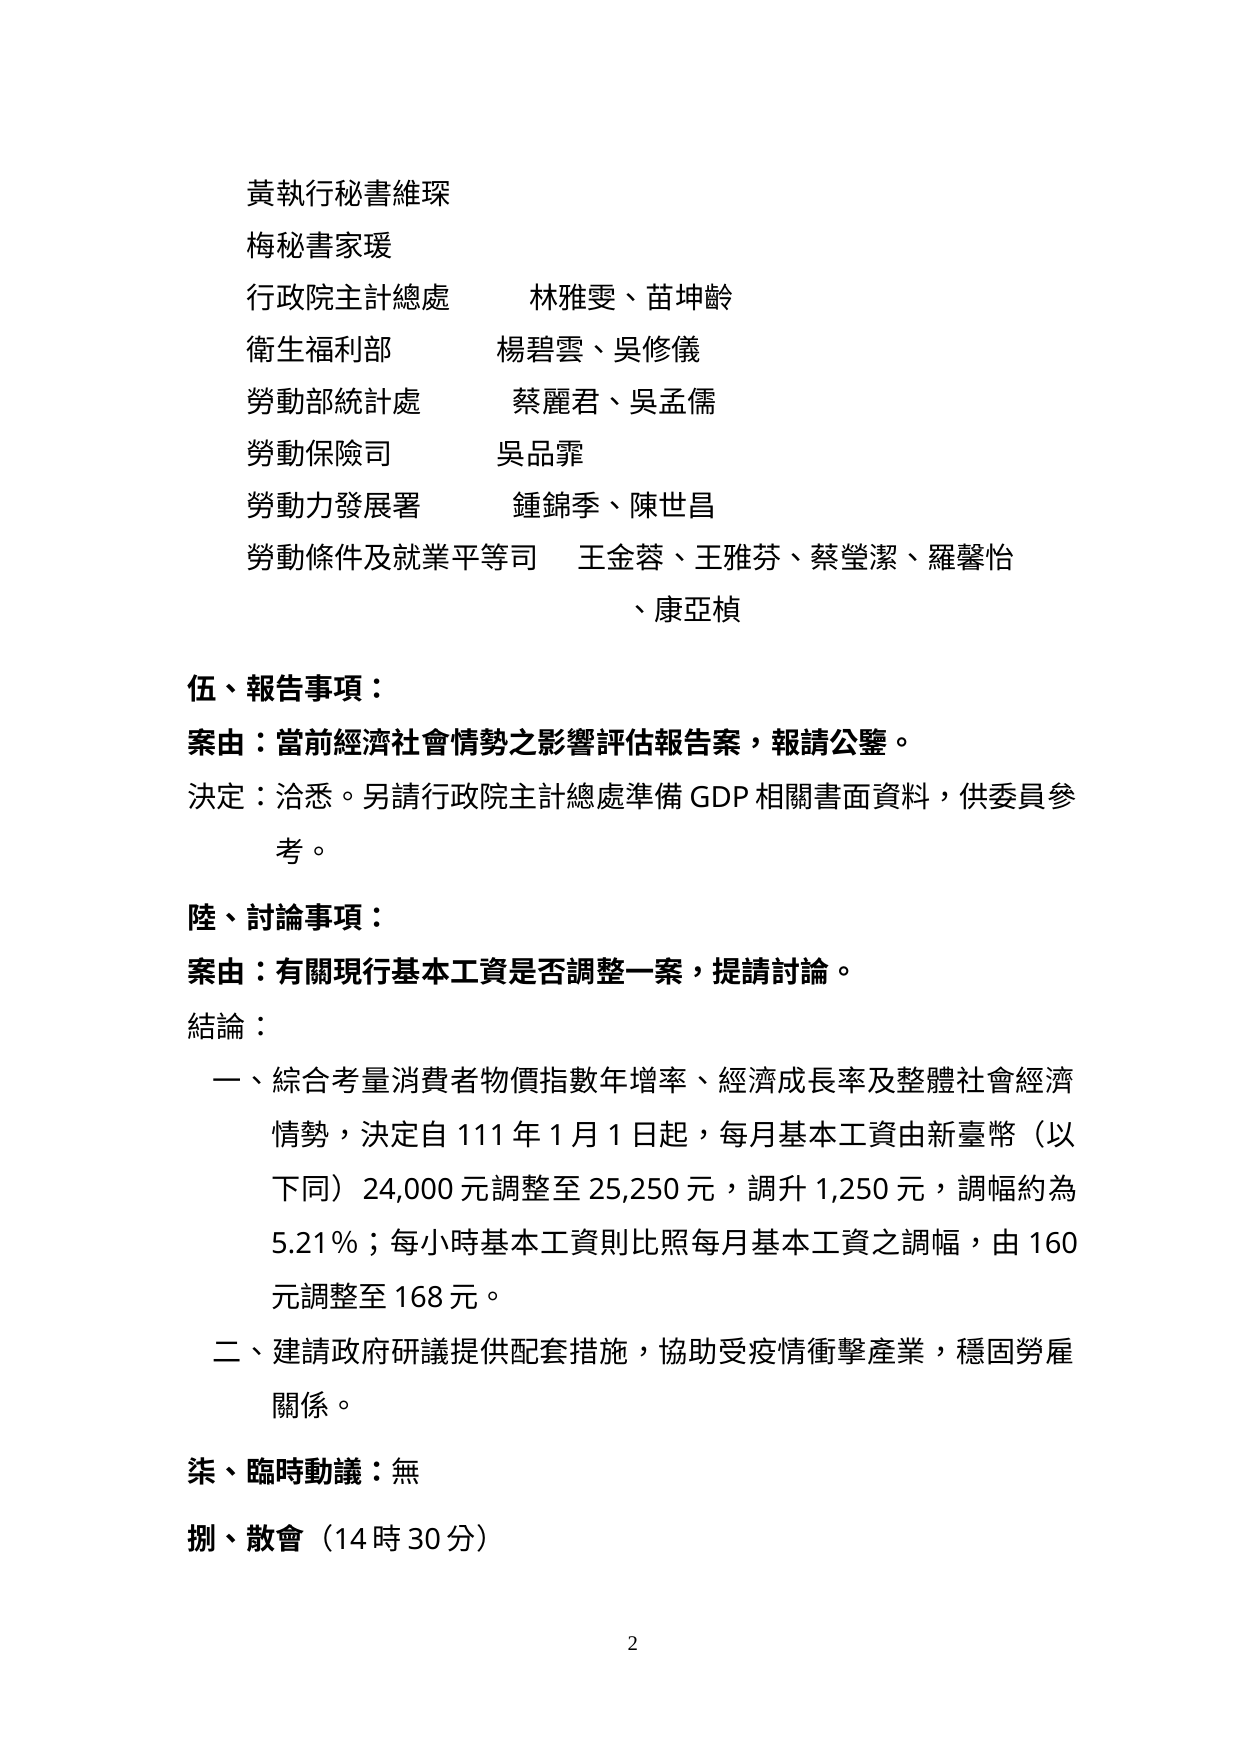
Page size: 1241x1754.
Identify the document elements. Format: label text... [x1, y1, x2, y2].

text 案由：有關現行基本工資是否調整一案，提請討論。 [187, 939, 1078, 994]
text 二、建請政府研議提供配套措施，協助受疫情衝擊產業，穩固勞雇關係。 [212, 1319, 1078, 1427]
text 柒、臨時動議：無 [187, 1439, 1078, 1494]
text 勞動保險司 吳品霏 [187, 423, 1078, 475]
text 捌、散會（14時30分） [187, 1506, 1078, 1560]
text 案由：當前經濟社會情勢之影響評估報告案，報請公鑒。 [187, 710, 1078, 764]
text 行政院主計總處 林雅雯、苗坤齡 [187, 267, 1078, 319]
text 結論： [187, 994, 1078, 1048]
text 陸、討論事項： [187, 885, 1078, 939]
text 決定：洽悉。另請行政院主計總處準備GDP相關書面資料，供委員參考。 [187, 764, 1078, 873]
text 衛生福利部 楊碧雲、吳修儀 [187, 319, 1078, 371]
text 梅秘書家瑗 [187, 214, 1078, 267]
text 一、綜合考量消費者物價指數年增率、經濟成長率及整體社會經濟情勢，決定自111年1月1日起，每月基本工資由新臺幣（以下同）24,000元調整至25,250元，調升1,250元，調幅約為5.21％；每小時基本工資則比照每月基本工資之調幅，由160元調整至168元。 [212, 1048, 1078, 1319]
text 、康亞楨 [212, 579, 1078, 631]
text 勞動條件及就業平等司 王金蓉、王雅芬、蔡瑩潔、羅馨怡 [187, 527, 1078, 579]
text 勞動力發展署 鍾錦季、陳世昌 [187, 475, 1078, 527]
text 黃執行秘書維琛 [187, 162, 1078, 214]
text 伍、報告事項： [187, 656, 1078, 710]
text 勞動部統計處 蔡麗君、吳孟儒 [187, 371, 1078, 423]
